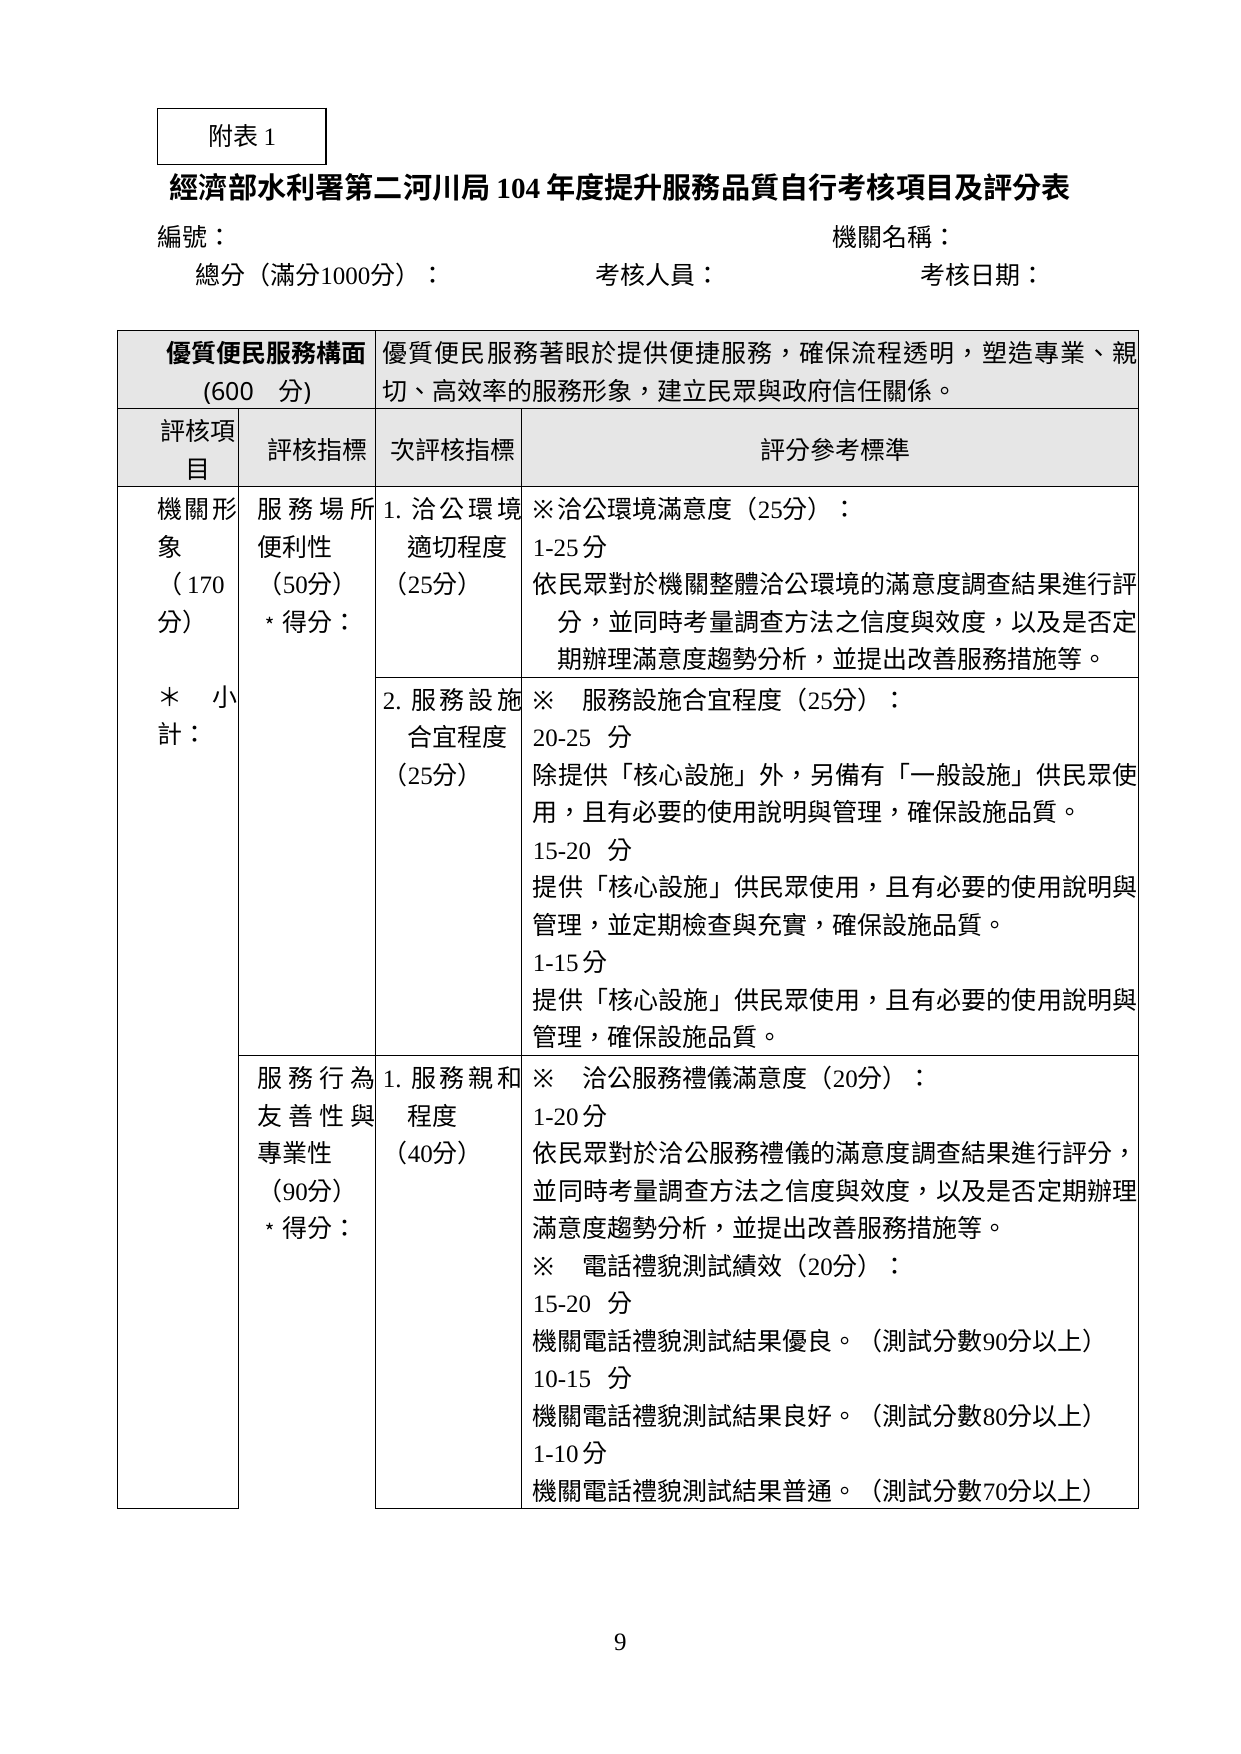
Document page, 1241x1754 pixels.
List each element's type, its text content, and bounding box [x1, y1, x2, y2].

table_cell 服務場所便利性 （50分） ﹡得分： [239, 487, 375, 1055]
text 附表1 [173, 117, 311, 153]
text [158, 109, 325, 164]
text 編號： 機關名稱： [158, 217, 1083, 255]
table_cell 評分參考標準 [522, 409, 1138, 486]
text 經濟部水利署第二河川局104年度提升服務品質自行考核項目及評分表 [158, 164, 1083, 207]
table_cell 服務行為友善性與專業性 （90分） ﹡得分： [239, 1056, 375, 1508]
table_cell 評核指標 [239, 409, 375, 486]
table_cell 2.服務設施合宜程度 （25分） [376, 678, 521, 1055]
text 總分（滿分1000分）： 考核人員： 考核日期： [102, 255, 1083, 292]
table_cell 評核項目 [118, 409, 238, 486]
table_cell 次評核指標 [376, 409, 521, 486]
table_cell 機關形象 （170分） ＊小計： [118, 487, 238, 1508]
table_cell ※ 服務設施合宜程度（25分）： 20-25分 除提供「核心設施」外，另備有「一般設施」供民眾使用，且有必要的使用說明與管理，確保設施品質。 15-20分 提供「核心設施」供民眾使用，且有必要的使用說明與管理，並定期檢查與充實，確保設施品質。 1-15分 提供「核心設施」供民眾使用，且有必要的使用說明與管理，確保設施品質。 [522, 678, 1138, 1055]
table_header 優質便民服務著眼於提供便捷服務，確保流程透明，塑造專業、親切、高效率的服務形象，建立民眾與政府信任關係。 [376, 331, 1138, 408]
table_header 優質便民服務構面 (600分) [118, 331, 375, 408]
table_cell ※洽公環境滿意度（25分）： 1-25分 依民眾對於機關整體洽公環境的滿意度調查結果進行評分，並同時考量調查方法之信度與效度，以及是否定期辦理滿意度趨勢分析，並提出改善服務措施等。 [522, 487, 1138, 677]
table_cell ※ 洽公服務禮儀滿意度（20分）： 1-20分 依民眾對於洽公服務禮儀的滿意度調查結果進行評分，並同時考量調查方法之信度與效度，以及是否定期辦理滿意度趨勢分析，並提出改善服務措施等。 ※ 電話禮貌測試績效（20分）： 15-20分 機關電話禮貌測試結果優良。（測試分數90分以上） 10-15分 機關電話禮貌測試結果良好。（測試分數80分以上） 1-10分 機關電話禮貌測試結果普通。（測試分數70分以上） [522, 1056, 1138, 1508]
table_cell 1.洽公環境適切程度 （25分） [376, 487, 521, 677]
table_cell 1.服務親和程度 （40分） [376, 1056, 521, 1508]
